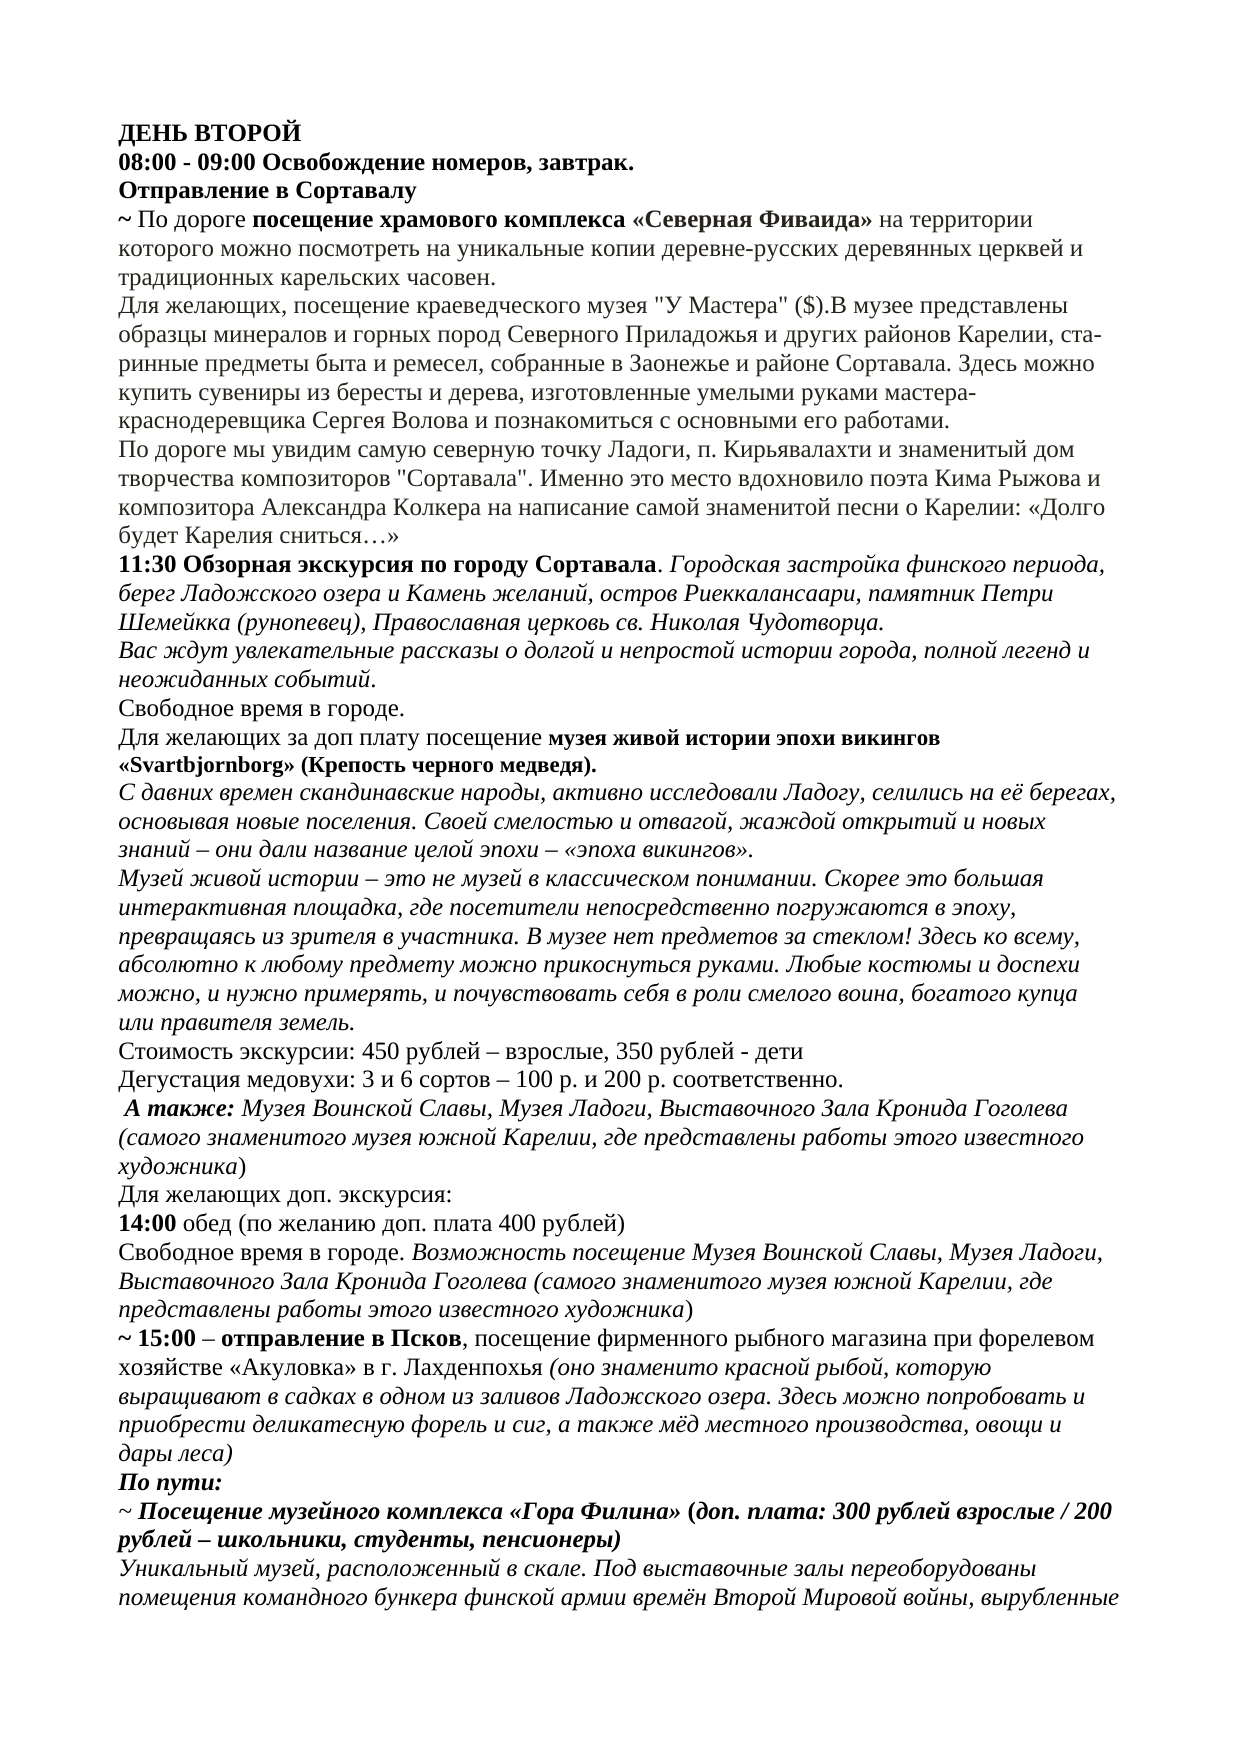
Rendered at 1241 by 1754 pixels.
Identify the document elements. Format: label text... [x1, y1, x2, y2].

text 08:00 - 09:00 Освобождение номеров, завтрак. [118, 147, 1122, 176]
text ДЕНЬ ВТОРОЙ [118, 118, 1122, 147]
text Для желающих доп. экскурсия: [118, 1179, 1122, 1208]
text Свободное время в городе. Возможность посещение Музея Воинской Славы, Музея Ладоги, Выставочного Зала Кронида Гоголева (самого знаменитого музея южной Карелии, где представлены работы этого известного художника) [118, 1237, 1122, 1323]
text Для желающих, посещение краеведческого музея "У Мастера" ($).В музее представлены образцы минералов и горных пород Северного Приладожья и других районов Карелии, ста-ринные предметы быта и ремесел, собранные в Заонежье и районе Сортавала. Здесь можно купить сувениры из бересты и дерева, изготовленные умелыми руками мастера-краснодеревщика Сергея Волова и познакомиться с основными его работами. [118, 291, 1122, 434]
text Вас ждут увлекательные рассказы о долгой и непростой истории города, полной легенд и неожиданных событий. [118, 636, 1122, 693]
text Уникальный музей, расположенный в скале. Под выставочные залы переоборудованы помещения командного бункера финской армии времён Второй Мировой войны, вырубленные [118, 1553, 1122, 1611]
text 14:00 обед (по желанию доп. плата 400 рублей) [118, 1208, 1122, 1237]
text ~ По дороге посещение храмового комплекса «Северная Фиваида» на территории которого можно посмотреть на уникальные копии деревне-русских деревянных церквей и традиционных карельских часовен. [118, 204, 1122, 291]
text По дороге мы увидим самую северную точку Ладоги, п. Кирьявалахти и знаменитый дом творчества композиторов "Сортавала". Именно это место вдохновило поэта Кима Рыжова и композитора Александра Колкера на написание самой знаменитой песни о Карелии: «Долго будет Карелия сниться…» [118, 434, 1122, 549]
text ~ 15:00 – отправление в Псков, посещение фирменного рыбного магазина при форелевом хозяйстве «Акуловка» в г. Лахденпохья (оно знаменито красной рыбой, которую выращивают в садках в одном из заливов Ладожского озера. Здесь можно попробовать и приобрести деликатесную форель и сиг, а также мёд местного производства, овощи и дары леса) [118, 1323, 1122, 1467]
text Стоимость экскурсии: 450 рублей – взрослые, 350 рублей - дети [118, 1036, 1122, 1064]
text По пути: [118, 1467, 1122, 1496]
text Свободное время в городе. [118, 693, 1122, 722]
text Музей живой истории – это не музей в классическом понимании. Скорее это большая интерактивная площадка, где посетители непосредственно погружаются в эпоху, превращаясь из зрителя в участника. В музее нет предметов за стеклом! Здесь ко всему, абсолютно к любому предмету можно прикоснуться руками. Любые костюмы и доспехи можно, и нужно примерять, и почувствовать себя в роли смелого воина, богатого купца или правителя земель. [118, 863, 1122, 1036]
text Дегустация медовухи: 3 и 6 сортов – 100 р. и 200 р. соответственно. [118, 1064, 1122, 1093]
text 11:30 Обзорная экскурсия по городу Сортавала. Городская застройка финского периода, берег Ладожского озера и Камень желаний, остров Риеккалансаари, памятник Петри Шемейкка (рунопевец), Православная церковь св. Николая Чудотворца. [118, 549, 1122, 636]
text Отправление в Сортавалу [118, 176, 1122, 204]
text Для желающих за доп плату посещение музея живой истории эпохи викингов «Svartbjornborg» (Крепость черного медведя). [118, 722, 1122, 777]
text С давних времен скандинавские народы, активно исследовали Ладогу, селились на её берегах, основывая новые поселения. Своей смелостью и отвагой, жаждой открытий и новых знаний – они дали название целой эпохи – «эпоха викингов». [118, 777, 1122, 863]
text А также: Музея Воинской Славы, Музея Ладоги, Выставочного Зала Кронида Гоголева (самого знаменитого музея южной Карелии, где представлены работы этого известного художника) [118, 1093, 1122, 1179]
text ~ Посещение музейного комплекса «Гора Филина» (доп. плата: 300 рублей взрослые / 200 рублей – школьники, студенты, пенсионеры) [118, 1496, 1122, 1553]
